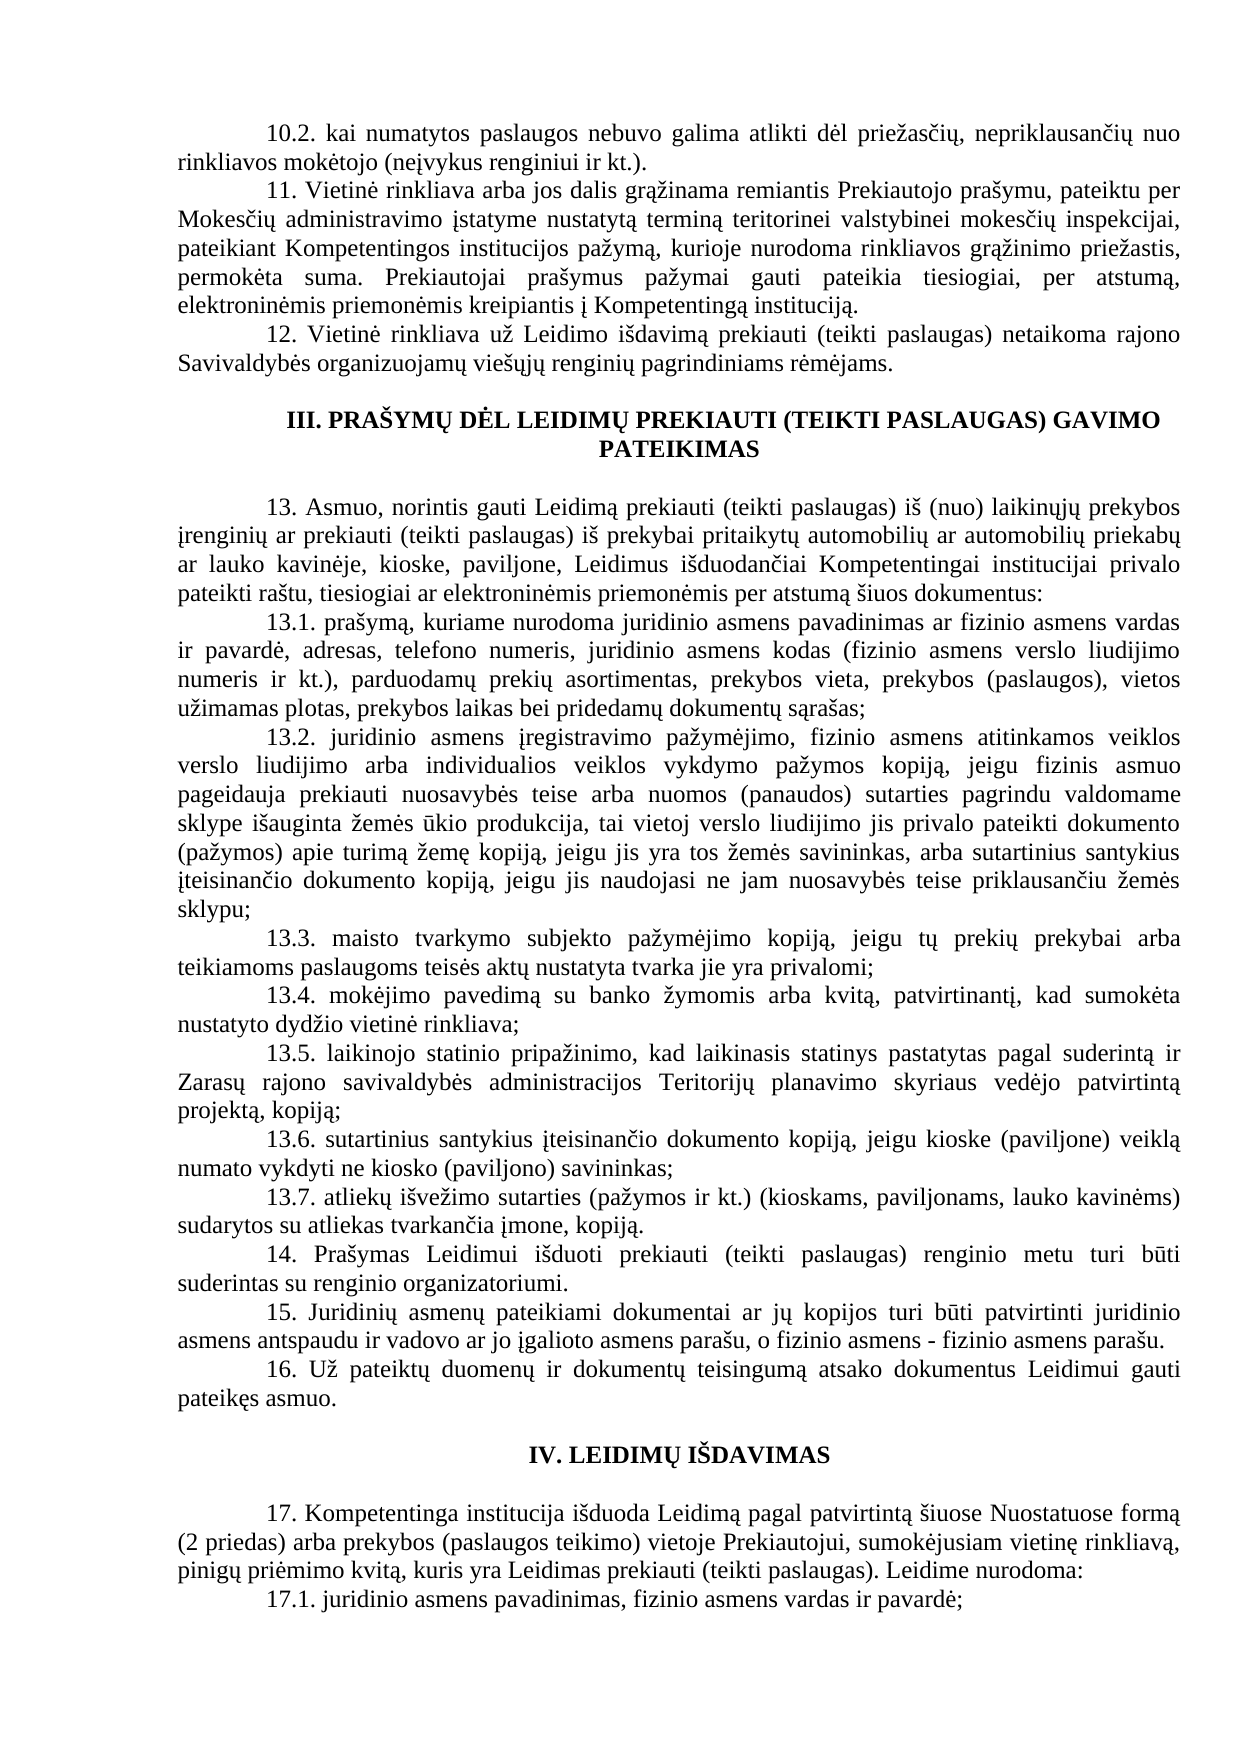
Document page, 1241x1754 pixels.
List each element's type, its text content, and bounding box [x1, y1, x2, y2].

text 13. Asmuo, norintis gauti Leidimą prekiauti (teikti paslaugas) iš (nuo) laikinųjų prekybos įrenginių ar prekiauti (teikti paslaugas) iš prekybai pritaikytų automobilių ar automobilių priekabų ar lauko kavinėje, kioske, paviljone, Leidimus išduodančiai Kompetentingai institucijai privalo pateikti raštu, tiesiogiai ar elektroninėmis priemonėmis per atstumą šiuos dokumentus: [177, 492, 1181, 607]
text 13.2. juridinio asmens įregistravimo pažymėjimo, fizinio asmens atitinkamos veiklos verslo liudijimo arba individualios veiklos vykdymo pažymos kopiją, jeigu fizinis asmuo pageidauja prekiauti nuosavybės teise arba nuomos (panaudos) sutarties pagrindu valdomame sklype išauginta žemės ūkio produkcija, tai vietoj verslo liudijimo jis privalo pateikti dokumento (pažymos) apie turimą žemę kopiją, jeigu jis yra tos žemės savininkas, arba sutartinius santykius įteisinančio dokumento kopiją, jeigu jis naudojasi ne jam nuosavybės teise priklausančiu žemės sklypu; [177, 722, 1181, 923]
text 13.4. mokėjimo pavedimą su banko žymomis arba kvitą, patvirtinantį, kad sumokėta nustatyto dydžio vietinė rinkliava; [177, 981, 1181, 1038]
text 16. Už pateiktų duomenų ir dokumentų teisingumą atsako dokumentus Leidimui gauti pateikęs asmuo. [177, 1354, 1181, 1412]
text 17.1. juridinio asmens pavadinimas, fizinio asmens vardas ir pavardė; [177, 1584, 1181, 1613]
text 10.2. kai numatytos paslaugos nebuvo galima atlikti dėl priežasčių, nepriklausančių nuo rinkliavos mokėtojo (neįvykus renginiui ir kt.). [177, 118, 1181, 176]
text 13.7. atliekų išvežimo sutarties (pažymos ir kt.) (kioskams, paviljonams, lauko kavinėms) sudarytos su atliekas tvarkančia įmone, kopiją. [177, 1182, 1181, 1239]
text 13.5. laikinojo statinio pripažinimo, kad laikinasis statinys pastatytas pagal suderintą ir Zarasų rajono savivaldybės administracijos Teritorijų planavimo skyriaus vedėjo patvirtintą projektą, kopiją; [177, 1038, 1181, 1124]
text 13.6. sutartinius santykius įteisinančio dokumento kopiją, jeigu kioske (paviljone) veiklą numato vykdyti ne kiosko (paviljono) savininkas; [177, 1124, 1181, 1182]
text III. PRAŠYMŲ DĖL LEIDIMŲ PREKIAUTI (TEIKTI PASLAUGAS) GAVIMO PATEIKIMAS [177, 406, 1181, 463]
text 17. Kompetentinga institucija išduoda Leidimą pagal patvirtintą šiuose Nuostatuose formą (2 priedas) arba prekybos (paslaugos teikimo) vietoje Prekiautojui, sumokėjusiam vietinę rinkliavą, pinigų priėmimo kvitą, kuris yra Leidimas prekiauti (teikti paslaugas). Leidime nurodoma: [177, 1498, 1181, 1584]
text 13.3. maisto tvarkymo subjekto pažymėjimo kopiją, jeigu tų prekių prekybai arba teikiamoms paslaugoms teisės aktų nustatyta tvarka jie yra privalomi; [177, 923, 1181, 981]
text 13.1. prašymą, kuriame nurodoma juridinio asmens pavadinimas ar fizinio asmens vardas ir pavardė, adresas, telefono numeris, juridinio asmens kodas (fizinio asmens verslo liudijimo numeris ir kt.), parduodamų prekių asortimentas, prekybos vieta, prekybos (paslaugos), vietos užimamas plotas, prekybos laikas bei pridedamų dokumentų sąrašas; [177, 607, 1181, 722]
text 15. Juridinių asmenų pateikiami dokumentai ar jų kopijos turi būti patvirtinti juridinio asmens antspaudu ir vadovo ar jo įgalioto asmens parašu, o fizinio asmens - fizinio asmens parašu. [177, 1297, 1181, 1354]
text IV. LEIDIMŲ IŠDAVIMAS [177, 1441, 1181, 1469]
text 12. Vietinė rinkliava už Leidimo išdavimą prekiauti (teikti paslaugas) netaikoma rajono Savivaldybės organizuojamų viešųjų renginių pagrindiniams rėmėjams. [177, 319, 1181, 377]
text 14. Prašymas Leidimui išduoti prekiauti (teikti paslaugas) renginio metu turi būti suderintas su renginio organizatoriumi. [177, 1239, 1181, 1297]
text 11. Vietinė rinkliava arba jos dalis grąžinama remiantis Prekiautojo prašymu, pateiktu per Mokesčių administravimo įstatyme nustatytą terminą teritorinei valstybinei mokesčių inspekcijai, pateikiant Kompetentingos institucijos pažymą, kurioje nurodoma rinkliavos grąžinimo priežastis, permokėta suma. Prekiautojai prašymus pažymai gauti pateikia tiesiogiai, per atstumą, elektroninėmis priemonėmis kreipiantis į Kompetentingą instituciją. [177, 176, 1181, 319]
